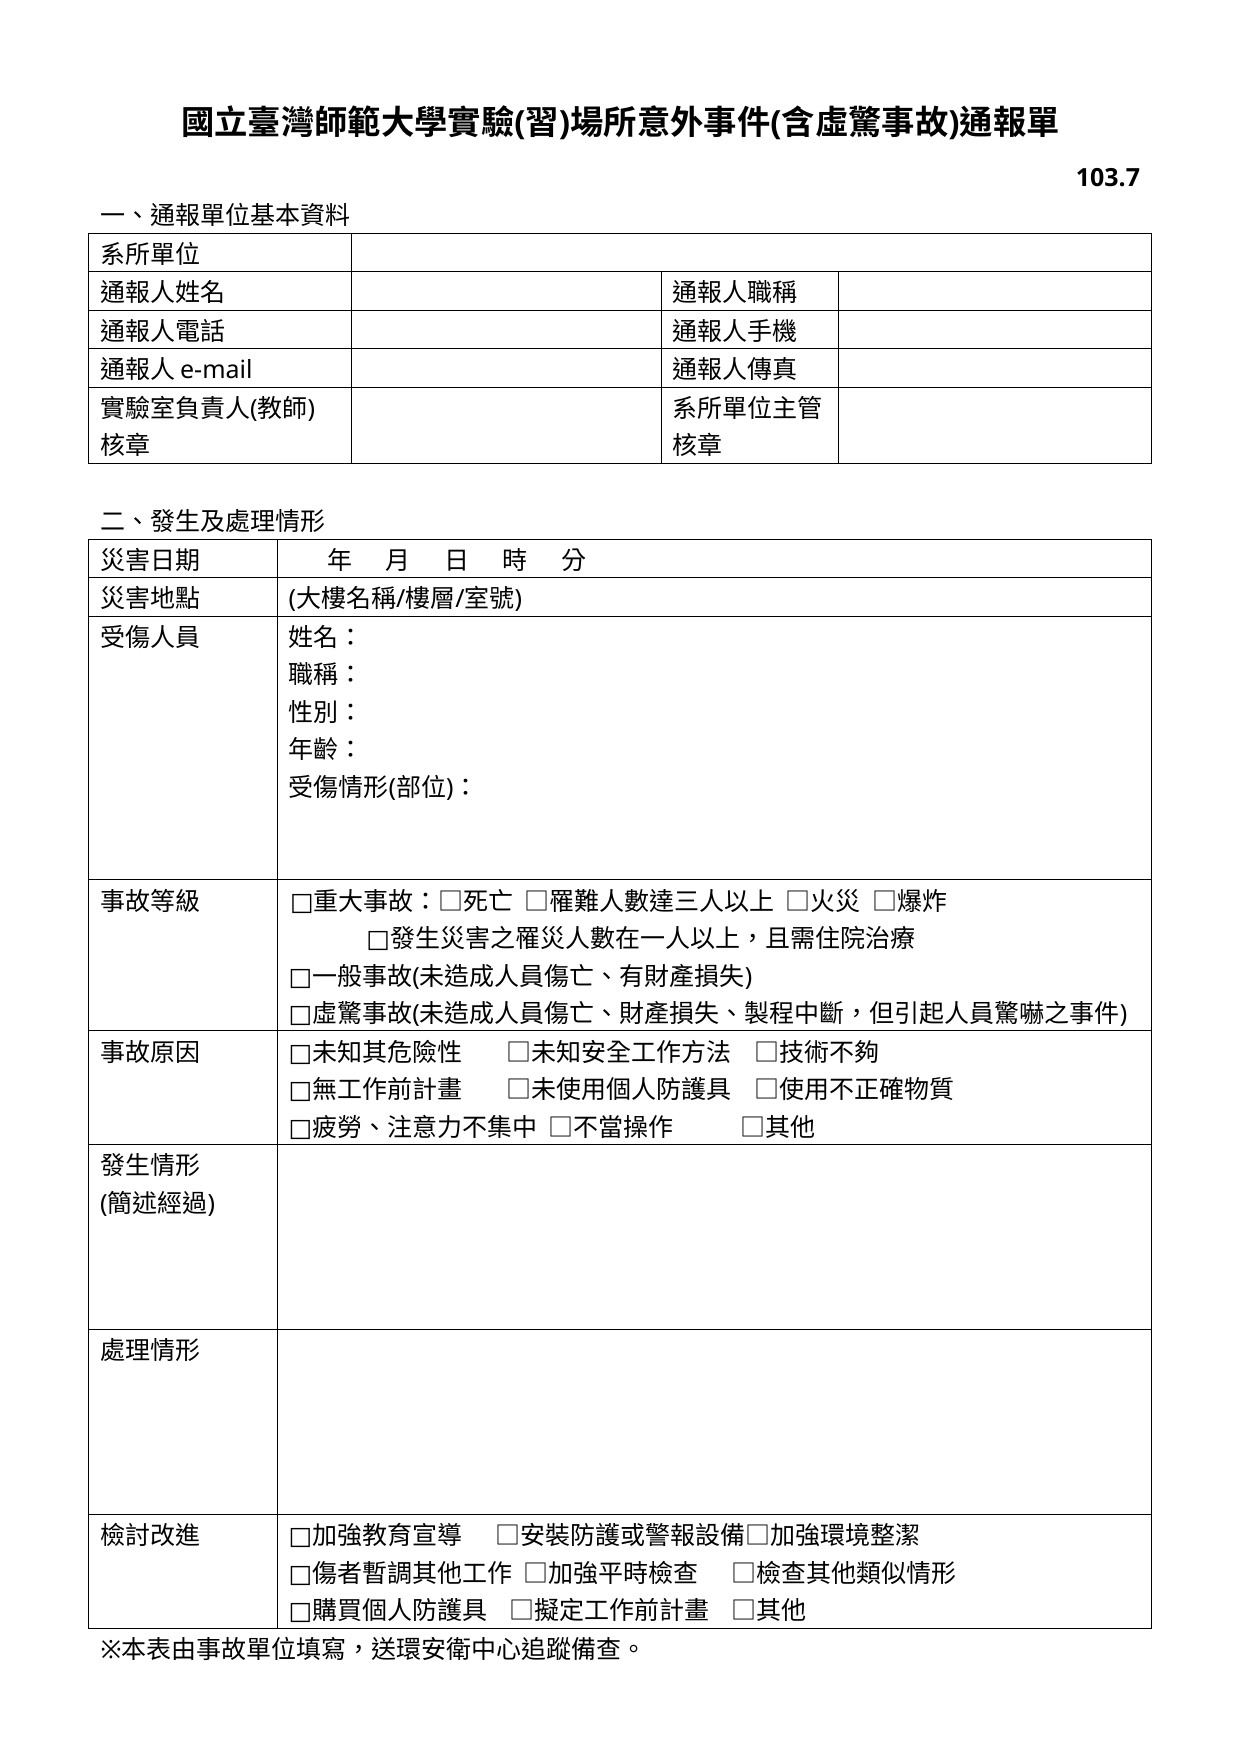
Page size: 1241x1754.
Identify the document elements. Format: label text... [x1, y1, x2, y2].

table_cell [278, 1330, 1151, 1514]
table_header 系所單位 [89, 234, 351, 271]
table_cell 通報人電話 [89, 311, 351, 348]
table_cell 實驗室負責人(教師) 核章 [89, 388, 351, 463]
table_header 災害日期 [89, 540, 277, 577]
table_cell [839, 349, 1151, 387]
table_header [352, 234, 1151, 271]
text 國立臺灣師範大學實驗(習)場所意外事件(含虛驚事故)通報單 [100, 82, 1140, 157]
table_cell 處理情形 [89, 1330, 277, 1514]
text ※本表由事故單位填寫，送環安衛中心追蹤備查。 [100, 1629, 1140, 1666]
text 一、通報單位基本資料 [100, 195, 1140, 232]
table_cell □重大事故：□死亡 □罹難人數達三人以上 □火災 □爆炸 □發生災害之罹災人數在一人以上，且需住院治療 □一般事故(未造成人員傷亡、有財產損失) □虛驚事故(未造成人員傷亡、財產損失、製程中斷，但引起人員驚嚇之事件) [278, 880, 1151, 1030]
table_cell 事故等級 [89, 880, 277, 1030]
table_cell 系所單位主管 核章 [662, 388, 838, 463]
table_cell □未知其危險性 □未知安全工作方法 □技術不夠 □無工作前計畫 □未使用個人防護具 □使用不正確物質 □疲勞、注意力不集中 □不當操作 □其他 [278, 1031, 1151, 1144]
table_header 年 月 日 時 分 [278, 540, 1151, 577]
table_cell 通報人手機 [662, 311, 838, 348]
table_cell [352, 349, 661, 387]
table_cell [839, 388, 1151, 463]
table_cell 發生情形 (簡述經過) [89, 1145, 277, 1329]
table_cell 事故原因 [89, 1031, 277, 1144]
table_cell 通報人e-mail [89, 349, 351, 387]
table_cell [352, 311, 661, 348]
text 二、發生及處理情形 [100, 501, 1140, 539]
table_cell [839, 311, 1151, 348]
table_cell 災害地點 [89, 578, 277, 616]
table_cell [352, 388, 661, 463]
table_cell 通報人姓名 [89, 272, 351, 309]
table_cell 通報人傳真 [662, 349, 838, 387]
table_cell 姓名： 職稱： 性別： 年齡： 受傷情形(部位)： [278, 617, 1151, 879]
table_cell 檢討改進 [89, 1515, 277, 1628]
table_cell [278, 1145, 1151, 1329]
table_cell □加強教育宣導 □安裝防護或警報設備□加強環境整潔 □傷者暫調其他工作 □加強平時檢查 □檢查其他類似情形 □購買個人防護具 □擬定工作前計畫 □其他 [278, 1515, 1151, 1628]
table_cell 通報人職稱 [662, 272, 838, 309]
text 103.7 [100, 157, 1140, 195]
table_cell [839, 272, 1151, 309]
table_cell (大樓名稱/樓層/室號) [278, 578, 1151, 616]
table_cell [352, 272, 661, 309]
table_cell 受傷人員 [89, 617, 277, 879]
